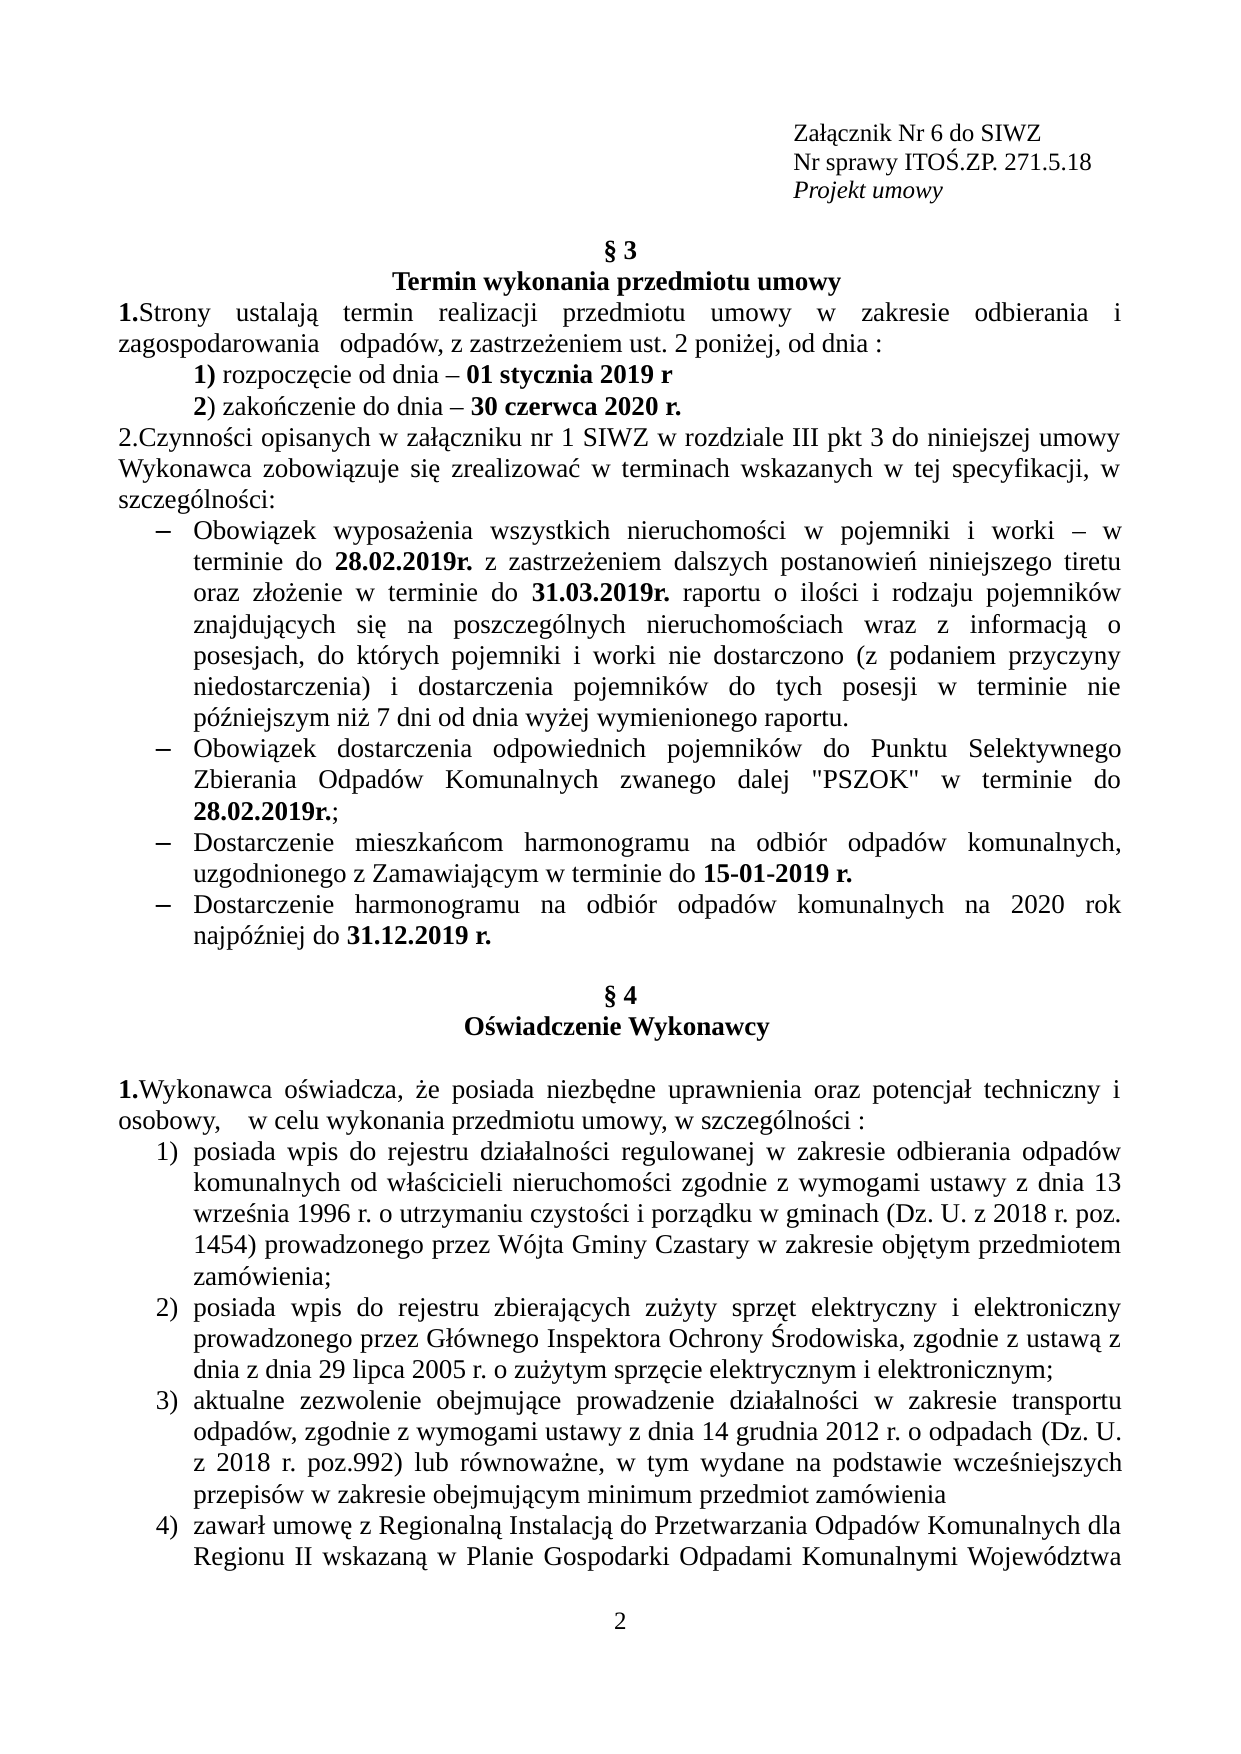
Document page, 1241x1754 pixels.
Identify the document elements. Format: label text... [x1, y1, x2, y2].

list zawarł umowę z Regionalną Instalacją do Przetwarzania Odpadów Komunalnych dla Regionu II wskazaną w Planie Gospodarki Odpadami Komunalnymi Województwa [156, 1509, 1122, 1571]
text Termin wykonania przedmiotu umowy [118, 265, 1122, 296]
text § 3 [118, 234, 1122, 265]
text § 4 [118, 979, 1122, 1011]
text 2.Czynności opisanych w załączniku nr 1 SIWZ w rozdziale III pkt 3 do niniejszej umowy Wykonawca zobowiązuje się zrealizować w terminach wskazanych w tej specyfikacji, w szczególności: [118, 421, 1122, 514]
list aktualne zezwolenie obejmujące prowadzenie działalności w zakresie transportu odpadów, zgodnie z wymogami ustawy z dnia 14 grudnia 2012 r. o odpadach (Dz. U. z 2018 r. poz.992) lub równoważne, w tym wydane na podstawie wcześniejszych przepisów w zakresie obejmującym minimum przedmiot zamówienia [156, 1384, 1122, 1509]
list Obowiązek dostarczenia odpowiednich pojemników do Punktu Selektywnego Zbierania Odpadów Komunalnych zwanego dalej "PSZOK" w terminie do 28.02.2019r.; [156, 732, 1122, 826]
text 1) rozpoczęcie od dnia – 01 stycznia 2019 r [118, 358, 1122, 389]
text 2) zakończenie do dnia – 30 czerwca 2020 r. [118, 389, 1122, 421]
list posiada wpis do rejestru zbierających zużyty sprzęt elektryczny i elektroniczny prowadzonego przez Głównego Inspektora Ochrony Środowiska, zgodnie z ustawą z dnia z dnia 29 lipca 2005 r. o zużytym sprzęcie elektrycznym i elektronicznym; [156, 1291, 1122, 1384]
list Obowiązek wyposażenia wszystkich nieruchomości w pojemniki i worki – w terminie do 28.02.2019r. z zastrzeżeniem dalszych postanowień niniejszego tiretu oraz złożenie w terminie do 31.03.2019r. raportu o ilości i rodzaju pojemników znajdujących się na poszczególnych nieruchomościach wraz z informacją o posesjach, do których pojemniki i worki nie dostarczono (z podaniem przyczyny niedostarczenia) i dostarczenia pojemników do tych posesji w terminie nie późniejszym niż 7 dni od dnia wyżej wymienionego raportu. [156, 514, 1122, 732]
text Oświadczenie Wykonawcy [118, 1011, 1122, 1042]
list Dostarczenie harmonogramu na odbiór odpadów komunalnych na 2020 rok najpóźniej do 31.12.2019 r. [156, 888, 1122, 951]
text 1.Wykonawca oświadcza, że posiada niezbędne uprawnienia oraz potencjał techniczny i osobowy, w celu wykonania przedmiotu umowy, w szczególności : [118, 1073, 1122, 1135]
text 1.Strony ustalają termin realizacji przedmiotu umowy w zakresie odbierania i zagospodarowania odpadów, z zastrzeżeniem ust. 2 poniżej, od dnia : [118, 296, 1122, 358]
list Dostarczenie mieszkańcom harmonogramu na odbiór odpadów komunalnych, uzgodnionego z Zamawiającym w terminie do 15-01-2019 r. [156, 826, 1122, 888]
list posiada wpis do rejestru działalności regulowanej w zakresie odbierania odpadów komunalnych od właścicieli nieruchomości zgodnie z wymogami ustawy z dnia 13 września 1996 r. o utrzymaniu czystości i porządku w gminach (Dz. U. z 2018 r. poz. 1454) prowadzonego przez Wójta Gminy Czastary w zakresie objętym przedmiotem zamówienia; [156, 1135, 1122, 1291]
